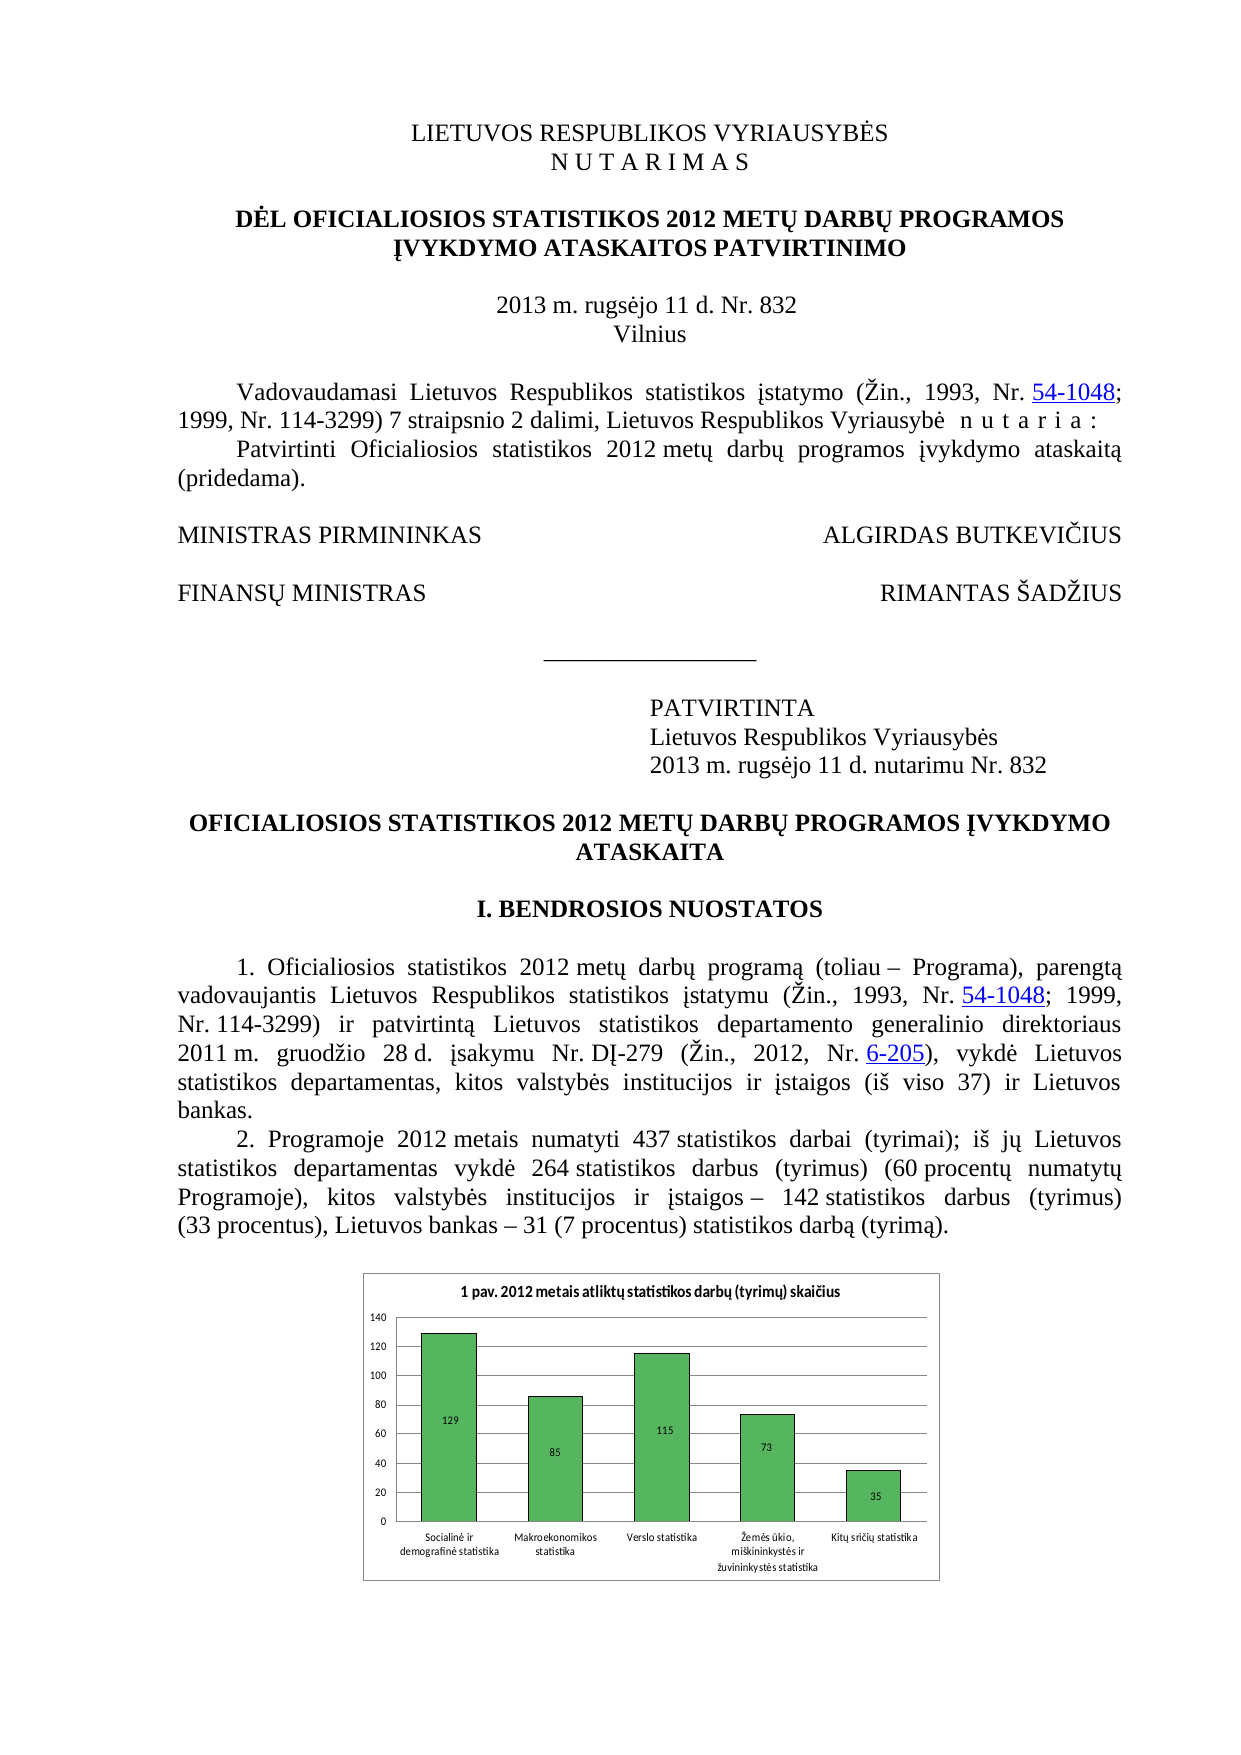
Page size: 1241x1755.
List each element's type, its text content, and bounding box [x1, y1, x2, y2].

text Ministras Pirmininkas Algirdas Butkevičius [177, 521, 1122, 549]
text PATVIRTINTA [649, 693, 1122, 722]
text Vadovaudamasi Lietuvos Respublikos statistikos įstatymo (Žin., 1993, Nr. 54-1048; 1999, Nr. 114-3299) 7 straipsnio 2 dalimi, Lietuvos Respublikos Vyriausybė nutaria: [177, 377, 1122, 434]
text Lietuvos Respublikos Vyriausybės [177, 118, 1122, 147]
text 1. Oficialiosios statistikos 2012 metų darbų programą (toliau – Programa), parengtą vadovaujantis Lietuvos Respublikos statistikos įstatymu (Žin., 1993, Nr. 54-1048; 1999, Nr. 114-3299) ir patvirtintą Lietuvos statistikos departamento generalinio direktoriaus 2011 m. gruodžio 28 d. įsakymu Nr. DĮ-279 (Žin., 2012, Nr. 6-205), vykdė Lietuvos statistikos departamentas, kitos valstybės institucijos ir įstaigos (iš viso 37) ir Lietuvos bankas. [177, 952, 1122, 1124]
text 2013 m. rugsėjo 11 d. nutarimu Nr. 832 [649, 751, 1122, 779]
text Vilnius [177, 319, 1122, 348]
text Dėl OFICIALIOSIOS STATISTIKOS 2012 METŲ DARBŲ PROGRAMOS ĮVYKDYMO ATASKAITOS PATVIRTINIMO [177, 204, 1122, 262]
text Finansų ministras Rimantas Šadžius [177, 578, 1122, 607]
text _________________ [177, 636, 1122, 664]
text Lietuvos Respublikos Vyriausybės [649, 722, 1122, 751]
text n u t a r i m a s [177, 147, 1122, 176]
text 2013 m. rugsėjo 11 d. Nr. 832 [177, 291, 1122, 319]
text I. BENDROSIOS NUOSTATOS [177, 894, 1122, 923]
text 2. Programoje 2012 metais numatyti 437 statistikos darbai (tyrimai); iš jų Lietuvos statistikos departamentas vykdė 264 statistikos darbus (tyrimus) (60 procentų numatytų Programoje), kitos valstybės institucijos ir įstaigos – 142 statistikos darbus (tyrimus) (33 procentus), Lietuvos bankas – 31 (7 procentus) statistikos darbą (tyrimą). [177, 1124, 1122, 1239]
text Patvirtinti Oficialiosios statistikos 2012 metų darbų programos įvykdymo ataskaitą (pridedama). [177, 434, 1122, 492]
text OFICIALIOSIOS STATISTIKOS 2012 METŲ DARBŲ PROGRAMOS ĮVYKDYMO ATASKAITA [177, 808, 1122, 866]
